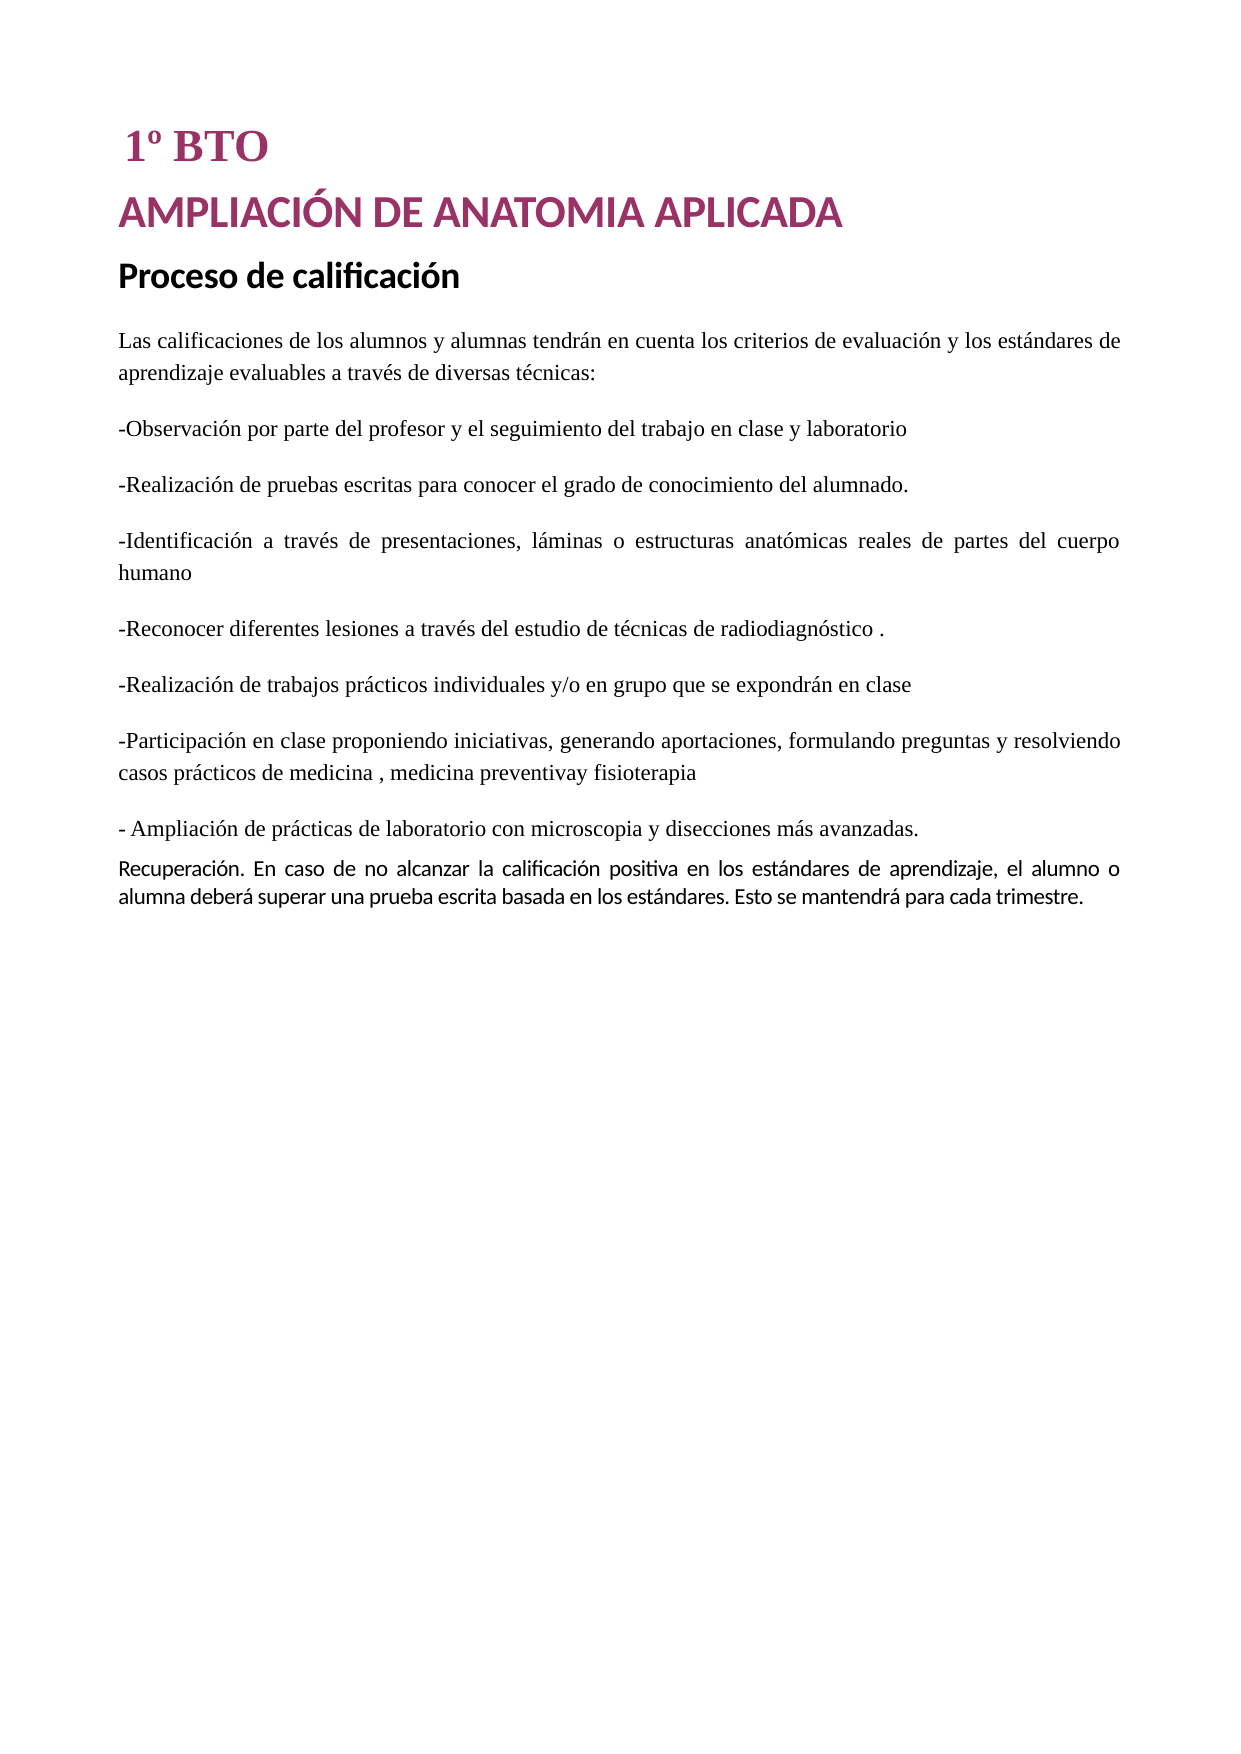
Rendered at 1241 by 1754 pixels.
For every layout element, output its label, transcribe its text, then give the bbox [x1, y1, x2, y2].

text - Ampliación de prácticas de laboratorio con microscopia y disecciones más avanzadas. [118, 810, 1122, 841]
text Recuperación. En caso de no alcanzar la calificación positiva en los estándares de aprendizaje, el alumno o alumna deberá superar una prueba escrita basada en los estándares. Esto se mantendrá para cada trimestre. [118, 854, 1122, 910]
text 1º BTO [118, 118, 1122, 171]
text -Participación en clase proponiendo iniciativas, generando aportaciones, formulando preguntas y resolviendo casos prácticos de medicina , medicina preventivay fisioterapia [118, 723, 1122, 785]
text -Realización de trabajos prácticos individuales y/o en grupo que se expondrán en clase [118, 666, 1122, 698]
text Las calificaciones de los alumnos y alumnas tendrán en cuenta los criterios de evaluación y los estándares de aprendizaje evaluables a través de diversas técnicas: [118, 323, 1122, 385]
text -Realización de pruebas escritas para conocer el grado de conocimiento del alumnado. [118, 466, 1122, 498]
text -Reconocer diferentes lesiones a través del estudio de técnicas de radiodiagnóstico . [118, 610, 1122, 641]
text -Observación por parte del profesor y el seguimiento del trabajo en clase y laboratorio [118, 410, 1122, 441]
text -Identificación a través de presentaciones, láminas o estructuras anatómicas reales de partes del cuerpo humano [118, 523, 1122, 585]
text AMPLIACIÓN DE ANATOMIA APLICADA [118, 183, 1122, 239]
text Proceso de calificación [118, 252, 1122, 298]
